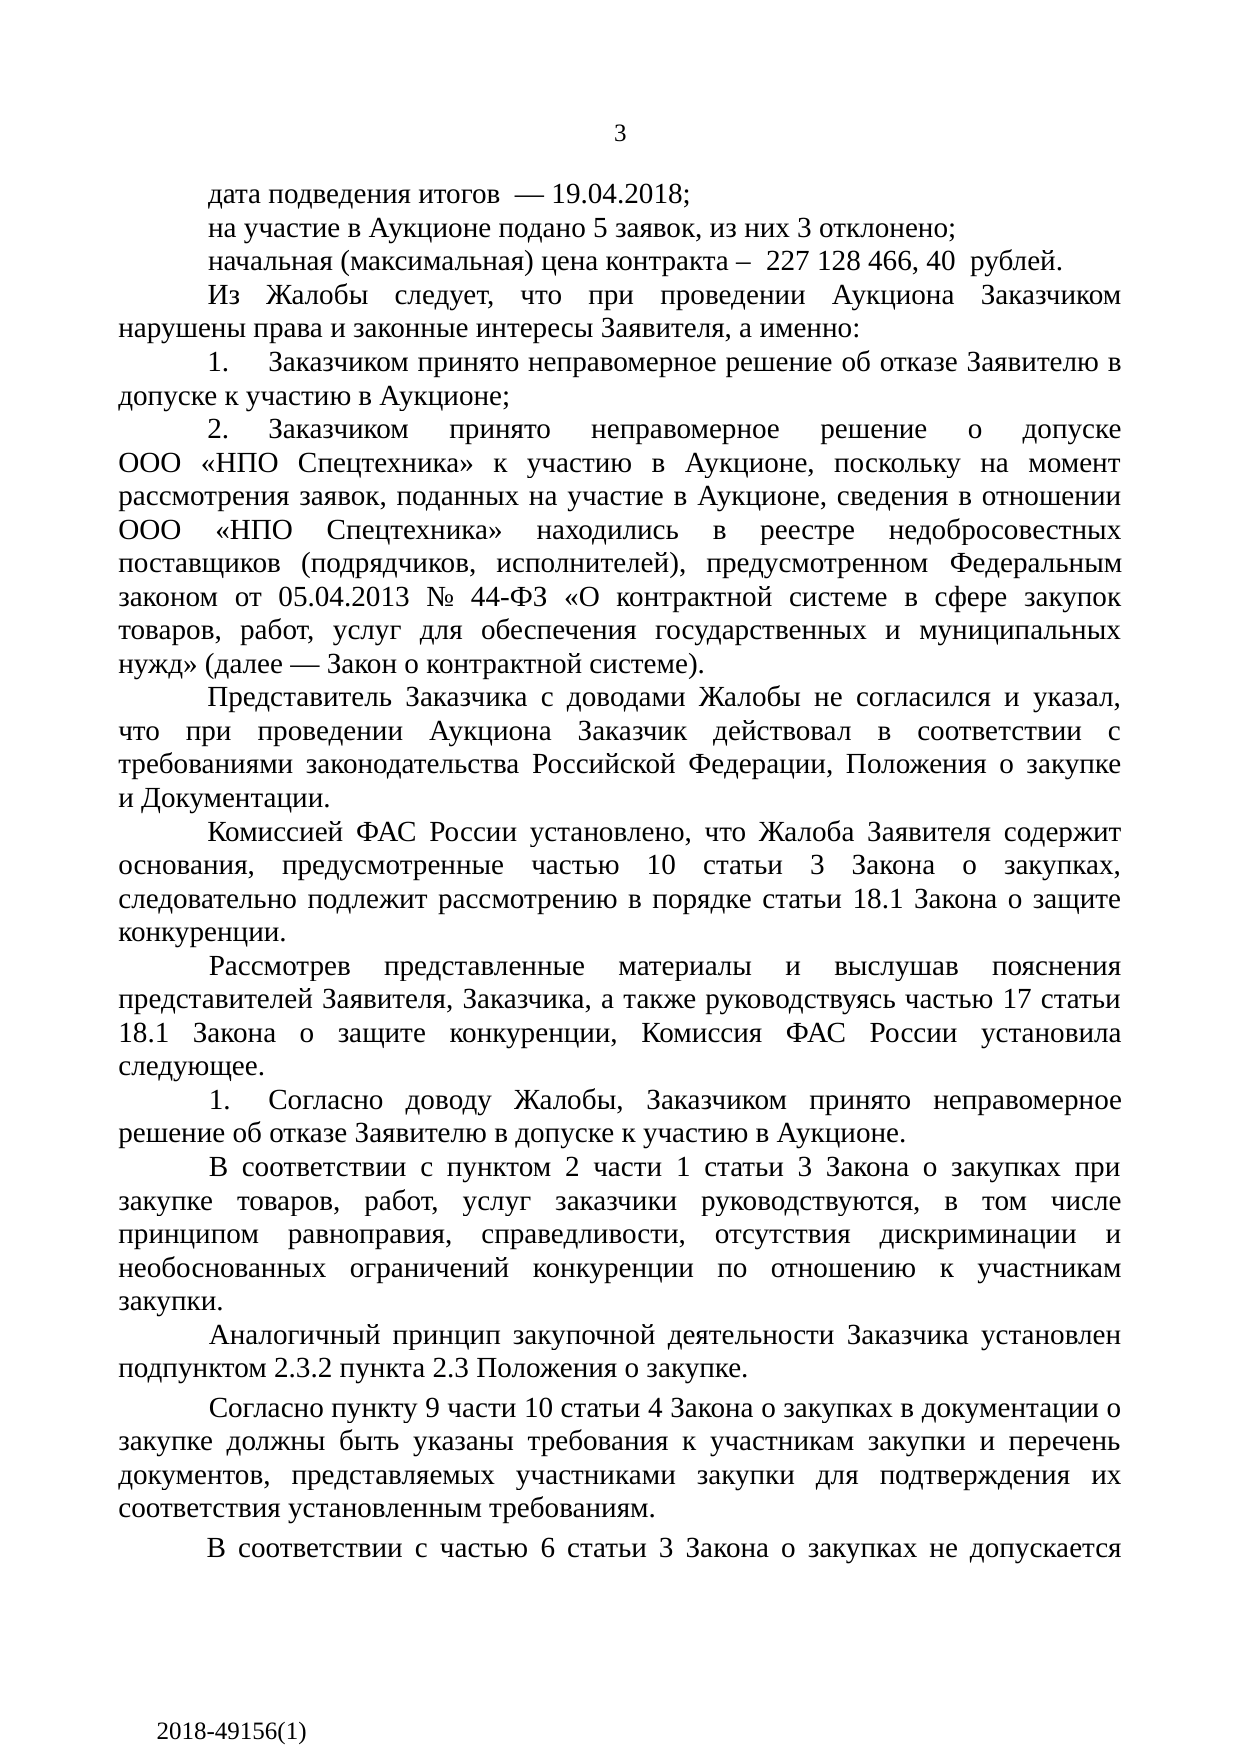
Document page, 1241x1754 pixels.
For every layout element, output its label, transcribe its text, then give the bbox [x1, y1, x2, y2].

text В соответствии с пунктом 2 части 1 статьи 3 Закона о закупках при закупке товаров, работ, услуг заказчики руководствуются, в том числе принципом равноправия, справедливости, отсутствия дискриминации и необоснованных ограничений конкуренции по отношению к участникам закупки. [118, 1149, 1122, 1317]
text Комиссией ФАС России установлено, что Жалоба Заявителя содержит основания, предусмотренные частью 10 статьи 3 Закона о закупках, следовательно подлежит рассмотрению в порядке статьи 18.1 Закона о защите конкуренции. [118, 814, 1122, 948]
list Заказчиком принято неправомерное решение об отказе Заявителю в допуске к участию в Аукционе; [118, 344, 1122, 411]
text начальная (максимальная) цена контракта – 227 128 466, 40 рублей. [118, 243, 1122, 277]
text Аналогичный принцип закупочной деятельности Заказчика установлен подпунктом 2.3.2 пункта 2.3 Положения о закупке. [118, 1317, 1122, 1384]
text на участие в Аукционе подано 5 заявок, из них 3 отклонено; [118, 210, 1122, 243]
text Рассмотрев представленные материалы и выслушав пояснения представителей Заявителя, Заказчика, а также руководствуясь частью 17 статьи 18.1 Закона о защите конкуренции, Комиссия ФАС России установила следующее. [118, 948, 1122, 1082]
text В соответствии с частью 6 статьи 3 Закона о закупках не допускается [118, 1530, 1122, 1563]
text Согласно пункту 9 части 10 статьи 4 Закона о закупках в документации о закупке должны быть указаны требования к участникам закупки и перечень документов, представляемых участниками закупки для подтверждения их соответствия установленным требованиям. [118, 1390, 1122, 1524]
list Согласно доводу Жалобы, Заказчиком принято неправомерное решение об отказе Заявителю в допуске к участию в Аукционе. [118, 1082, 1122, 1149]
text дата подведения итогов — 19.04.2018; [118, 176, 1122, 210]
text Представитель Заказчика с доводами Жалобы не согласился и указал, что при проведении Аукциона Заказчик действовал в соответствии с требованиями законодательства Российской Федерации, Положения о закупке и Документации. [118, 679, 1122, 814]
list Заказчиком принято неправомерное решение о допуске ООО «НПО Спецтехника» к участию в Аукционе, поскольку на момент рассмотрения заявок, поданных на участие в Аукционе, сведения в отношении ООО «НПО Спецтехника» находились в реестре недобросовестных поставщиков (подрядчиков, исполнителей), предусмотренном Федеральным законом от 05.04.2013 № 44-ФЗ «О контрактной системе в сфере закупок товаров, работ, услуг для обеспечения государственных и муниципальных нужд» (далее — Закон о контрактной системе). [118, 411, 1122, 679]
text Из Жалобы следует, что при проведении Аукциона Заказчиком нарушены права и законные интересы Заявителя, а именно: [118, 277, 1122, 344]
